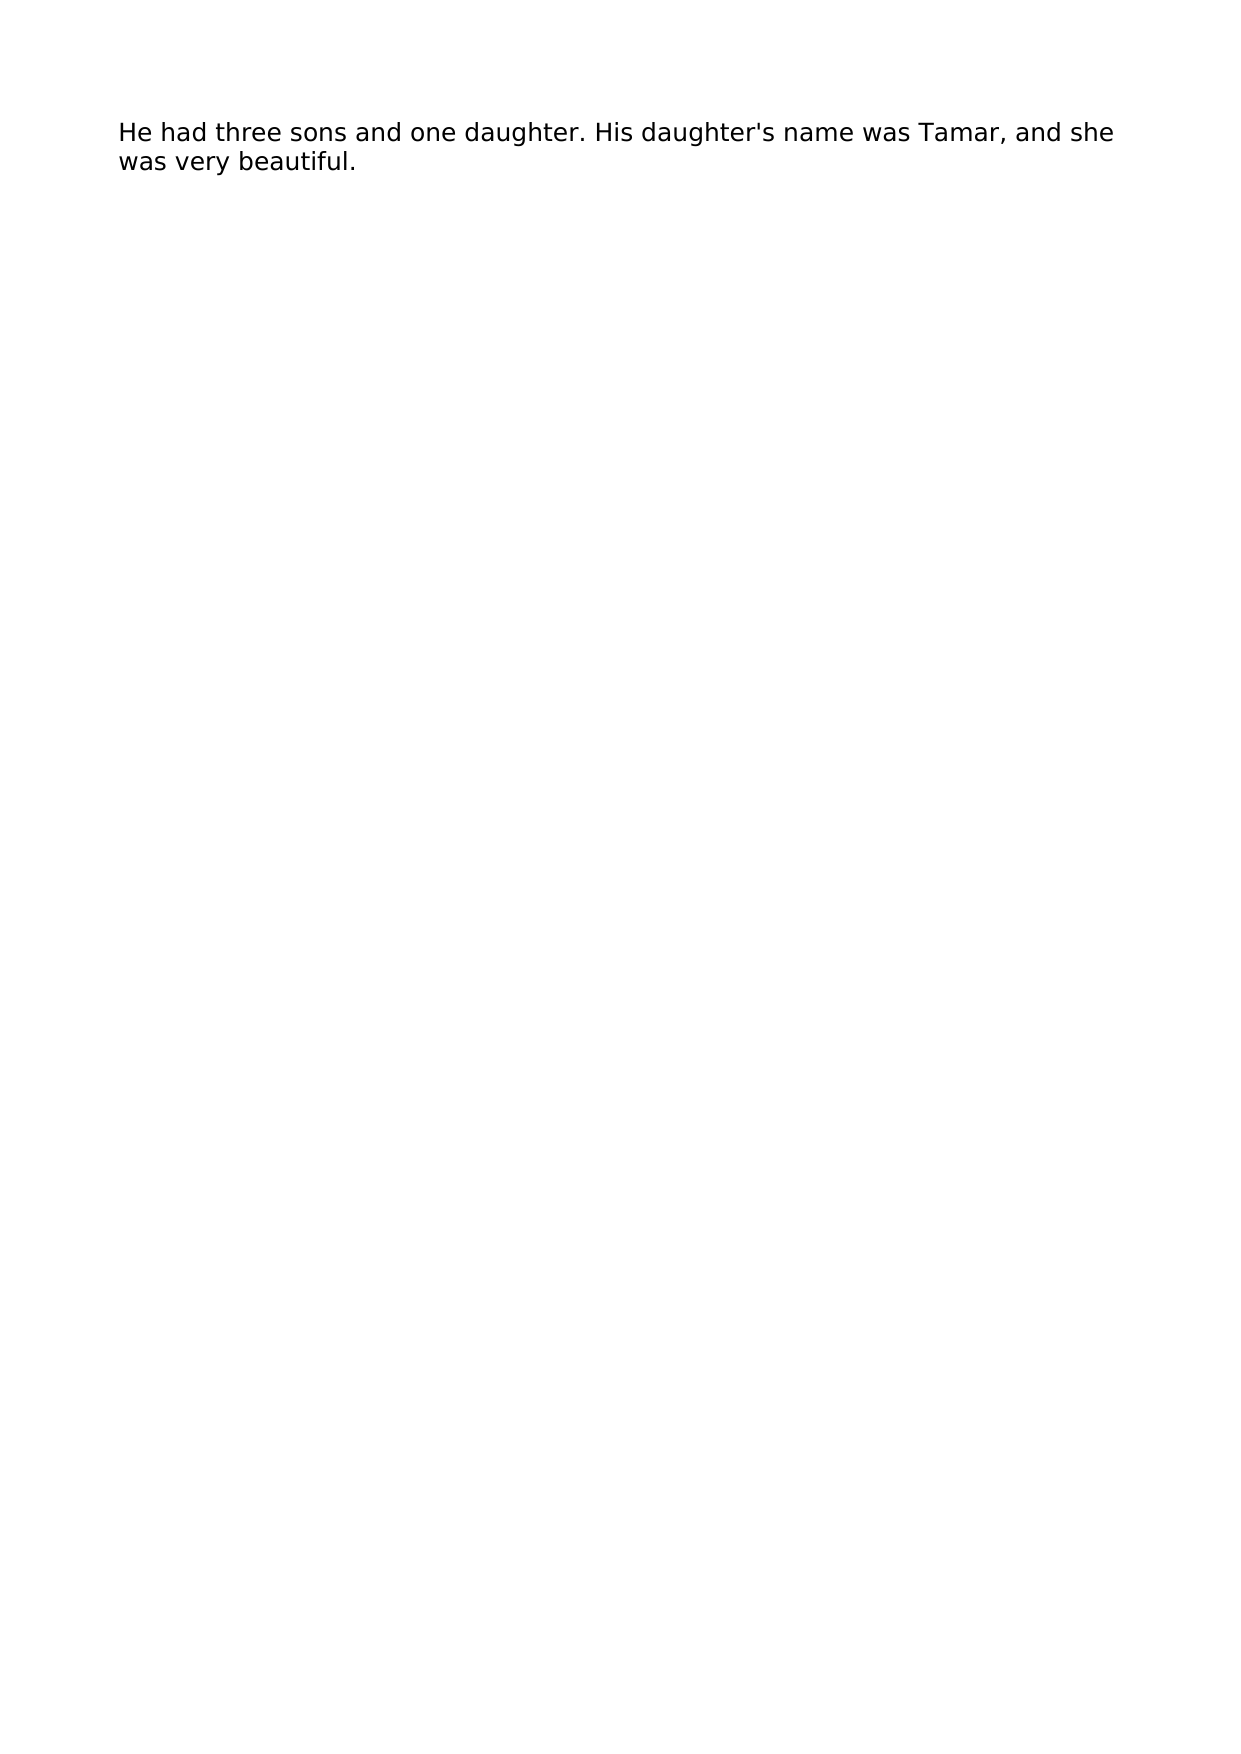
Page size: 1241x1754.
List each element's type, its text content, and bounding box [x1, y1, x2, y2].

text He had three sons and one daughter. His daughter's name was Tamar, and she was very beautiful. [118, 118, 1122, 176]
